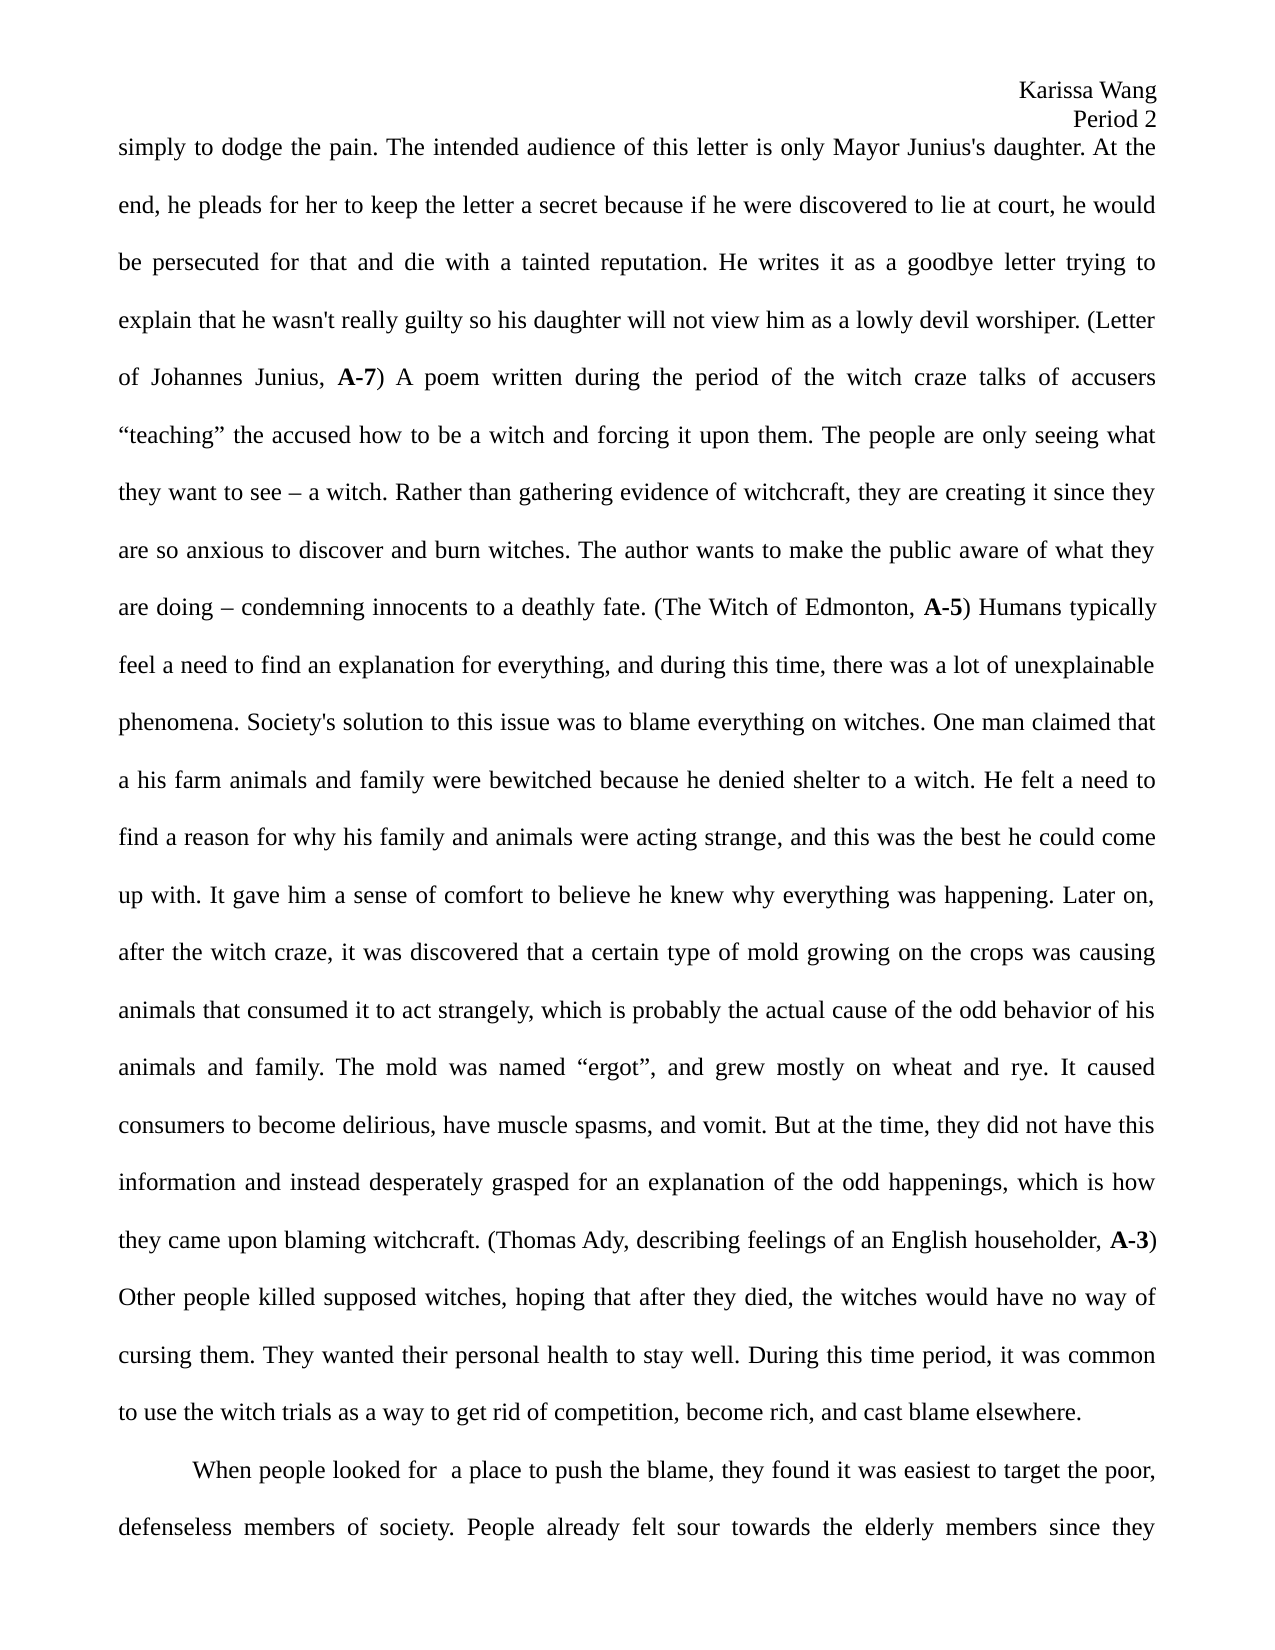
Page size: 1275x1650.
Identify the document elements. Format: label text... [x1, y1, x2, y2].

text simply to dodge the pain. The intended audience of this letter is only Mayor Junius's daughter. At the end, he pleads for her to keep the letter a secret because if he were discovered to lie at court, he would be persecuted for that and die with a tainted reputation. He writes it as a goodbye letter trying to explain that he wasn't really guilty so his daughter will not view him as a lowly devil worshiper. (Letter of Johannes Junius, A-7) A poem written during the period of the witch craze talks of accusers “teaching” the accused how to be a witch and forcing it upon them. The people are only seeing what they want to see – a witch. Rather than gathering evidence of witchcraft, they are creating it since they are so anxious to discover and burn witches. The author wants to make the public aware of what they are doing – condemning innocents to a deathly fate. (The Witch of Edmonton, A-5) Humans typically feel a need to find an explanation for everything, and during this time, there was a lot of unexplainable phenomena. Society's solution to this issue was to blame everything on witches. One man claimed that a his farm animals and family were bewitched because he denied shelter to a witch. He felt a need to find a reason for why his family and animals were acting strange, and this was the best he could come up with. It gave him a sense of comfort to believe he knew why everything was happening. Later on, after the witch craze, it was discovered that a certain type of mold growing on the crops was causing animals that consumed it to act strangely, which is probably the actual cause of the odd behavior of his animals and family. The mold was named “ergot”, and grew mostly on wheat and rye. It caused consumers to become delirious, have muscle spasms, and vomit. But at the time, they did not have this information and instead desperately grasped for an explanation of the odd happenings, which is how they came upon blaming witchcraft. (Thomas Ady, describing feelings of an English householder, A-3) Other people killed supposed witches, hoping that after they died, the witches would have no way of cursing them. They wanted their personal health to stay well. During this time period, it was common to use the witch trials as a way to get rid of competition, become rich, and cast blame elsewhere. [118, 132, 1157, 1426]
text When people looked for a place to push the blame, they found it was easiest to target the poor, defenseless members of society. People already felt sour towards the elderly members since they [118, 1455, 1157, 1541]
